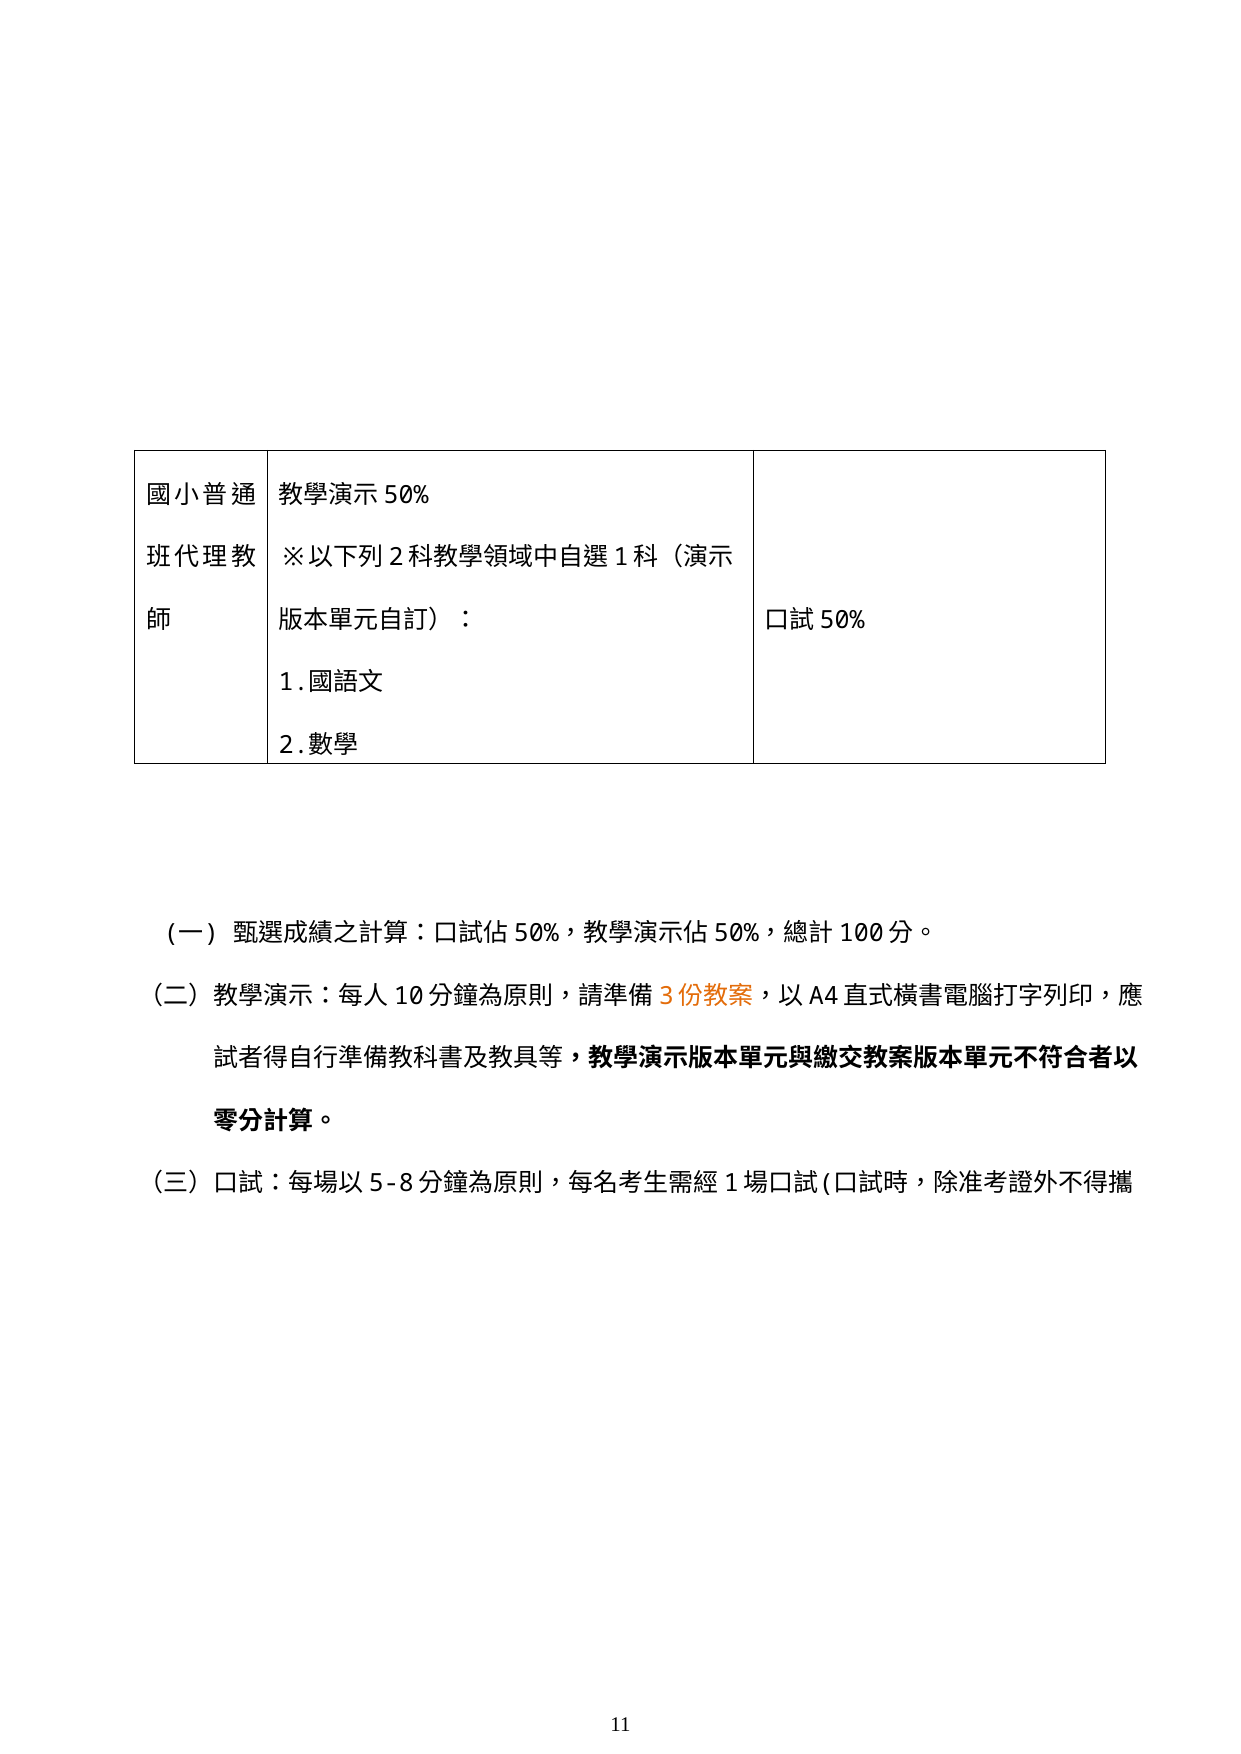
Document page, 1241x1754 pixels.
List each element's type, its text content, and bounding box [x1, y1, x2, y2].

text (一) 甄選成績之計算：口試佔50%，教學演示佔50%，總計100分。 [89, 889, 1152, 952]
text （二）教學演示：每人10分鐘為原則，請準備3份教案，以A4直式橫書電腦打字列印，應試者得自行準備教科書及教具等，教學演示版本單元與繳交教案版本單元不符合者以零分計算。 [139, 952, 1152, 1139]
table_cell 國小普通班代理教師 [135, 451, 267, 763]
text （三）口試：每場以5-8分鐘為原則，每名考生需經1場口試(口試時，除准考證外不得攜 [139, 1139, 1152, 1202]
table_cell 口試50% [754, 451, 1105, 763]
table_cell 教學演示50% ※以下列2科教學領域中自選1科（演示版本單元自訂）： 1.國語文 2.數學 [268, 451, 753, 763]
